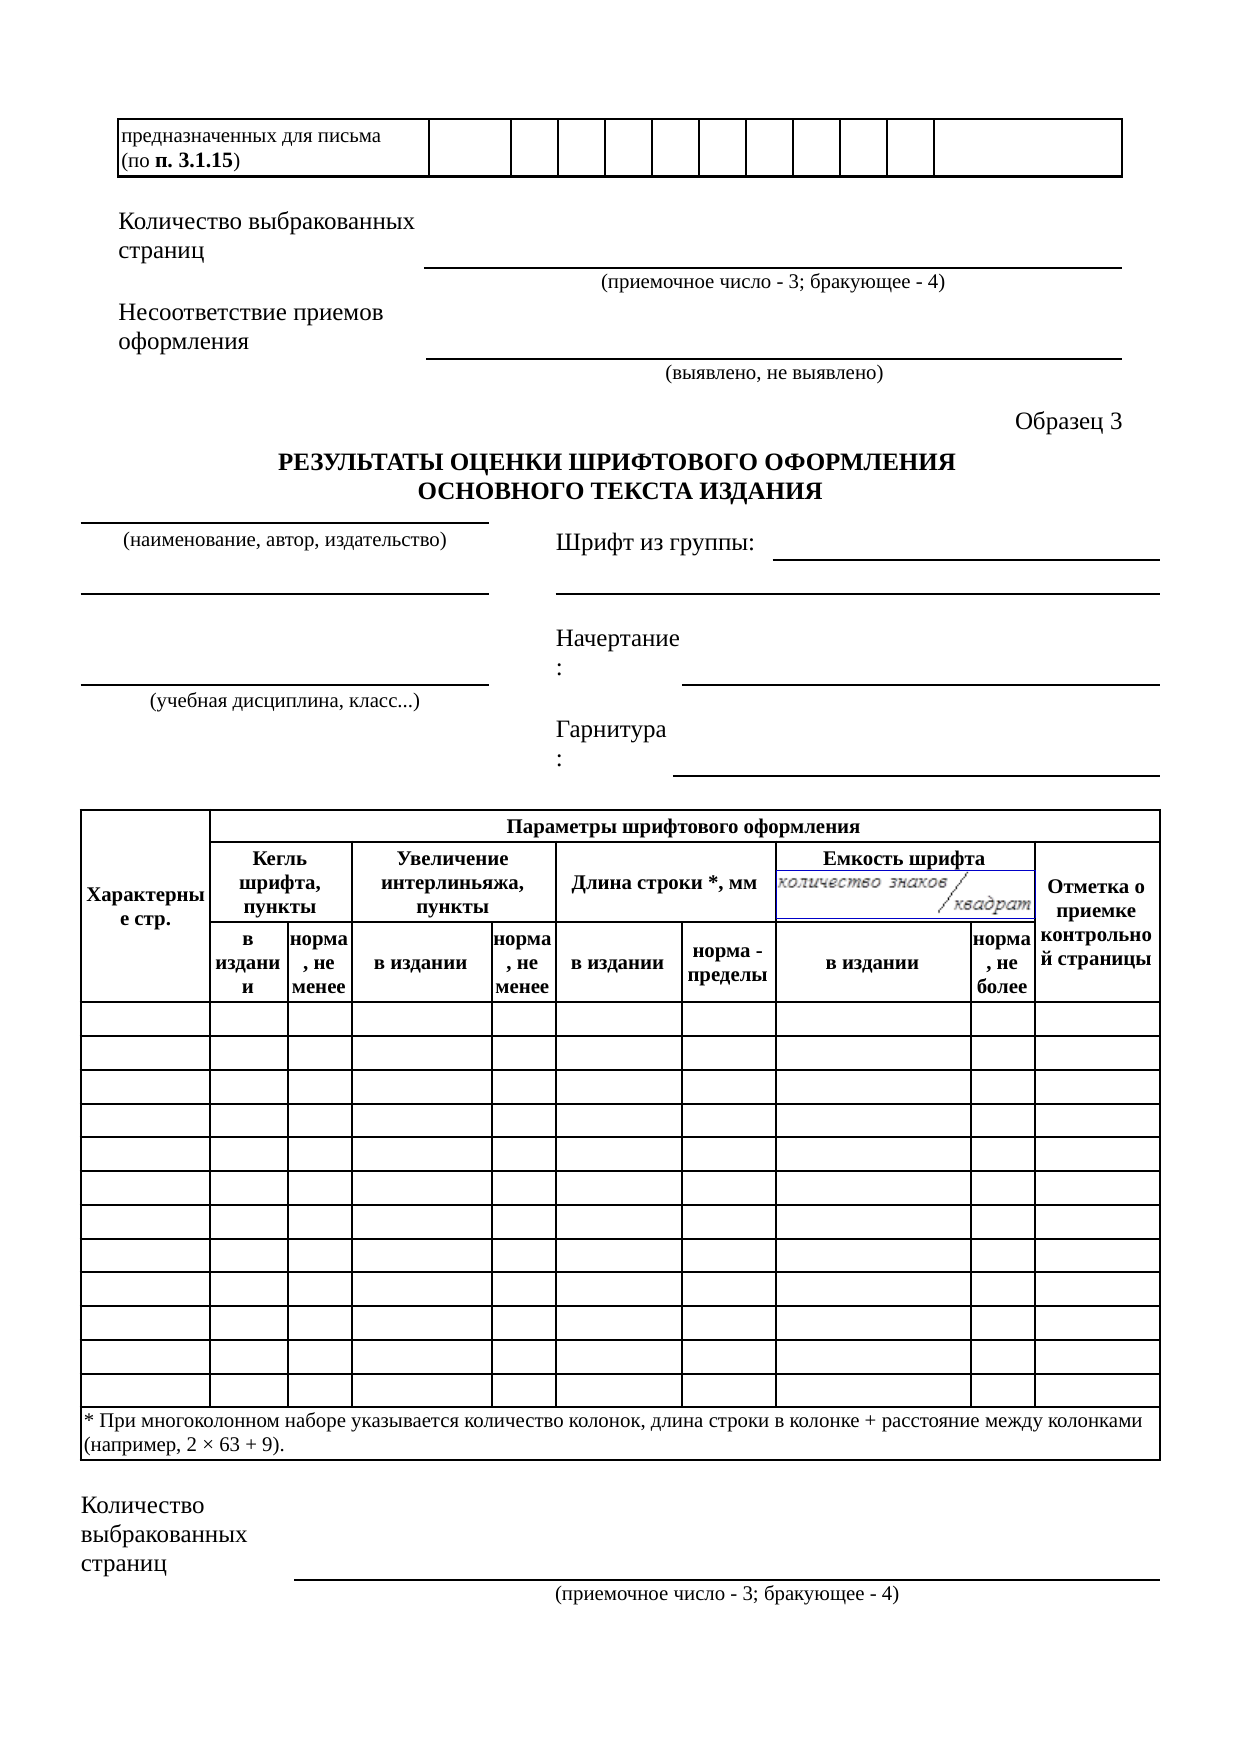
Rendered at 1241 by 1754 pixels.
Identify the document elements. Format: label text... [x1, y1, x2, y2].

table_cell в издании [777, 923, 970, 1001]
table_cell [773, 595, 1160, 623]
table_cell [289, 1105, 351, 1136]
table_cell [777, 1375, 970, 1406]
table_cell [118, 178, 429, 206]
table_cell [934, 178, 1122, 206]
table_cell [557, 1240, 681, 1271]
table_cell [652, 178, 699, 206]
table_cell Отметка о приемке контрольной страницы [1036, 843, 1159, 1001]
table_cell [493, 1206, 555, 1237]
table_cell [430, 120, 510, 175]
table_cell [81, 1461, 1160, 1490]
table_cell [81, 775, 489, 809]
table_cell [211, 1071, 287, 1102]
table_cell [289, 1037, 351, 1069]
table_cell [557, 1341, 681, 1372]
table_cell [972, 1138, 1034, 1170]
table_cell [606, 120, 651, 175]
table_cell [972, 1375, 1034, 1406]
table_cell [289, 1206, 351, 1237]
table_cell [289, 1138, 351, 1170]
table_cell [489, 715, 556, 775]
table_cell [934, 389, 1122, 393]
table_cell [493, 1307, 555, 1339]
table_cell [489, 593, 556, 623]
table_cell [841, 120, 886, 175]
table_cell [353, 1307, 491, 1339]
table_cell [683, 1172, 775, 1204]
table_cell [746, 178, 793, 206]
table_cell [82, 1375, 209, 1406]
table_cell Увеличение интерлиньяжа, пункты [353, 843, 555, 921]
table_cell [773, 561, 1160, 592]
table_cell [211, 1240, 287, 1271]
table_cell норма, не менее [493, 923, 555, 1001]
table_cell предназначенных для письма (по п. 3.1.15) [119, 120, 428, 175]
table_cell (выявлено, не выявлено) [426, 360, 1122, 389]
table_header [773, 522, 1160, 559]
table_cell норма, не более [972, 923, 1034, 1001]
table_cell [489, 684, 556, 714]
table_cell [972, 1273, 1034, 1305]
table_cell [683, 1105, 775, 1136]
table_cell [683, 1071, 775, 1102]
text РЕЗУЛЬТАТЫ ОЦЕНКИ ШРИФТОВОГО ОФОРМЛЕНИЯ ОСНОВНОГО ТЕКСТА ИЗДАНИЯ [118, 447, 1122, 505]
table_cell [777, 1307, 970, 1339]
table_cell [493, 1071, 555, 1102]
table_cell [972, 1172, 1034, 1204]
table_cell [887, 389, 934, 393]
table_cell [557, 1206, 681, 1237]
table_cell [559, 120, 604, 175]
table_cell [353, 1105, 491, 1136]
table_cell Длина строки *, мм [557, 843, 775, 921]
table_cell в издании [211, 923, 287, 1001]
table_cell [211, 1273, 287, 1305]
table_cell [426, 298, 1122, 358]
table_cell [747, 120, 792, 175]
table_cell (учебная дисциплина, класс...) [81, 686, 489, 714]
table_cell [972, 1206, 1034, 1237]
table_cell [652, 389, 699, 393]
table_cell [972, 1003, 1034, 1035]
table_cell [887, 178, 934, 206]
table_cell [353, 1172, 491, 1204]
table_cell [683, 1138, 775, 1170]
table_cell [82, 1138, 209, 1170]
table_cell [424, 206, 1122, 267]
table_cell [211, 1206, 287, 1237]
table_cell [683, 1375, 775, 1406]
table_cell [683, 1003, 775, 1035]
table_cell [558, 389, 605, 393]
table_cell [935, 120, 1121, 175]
table_cell [683, 1341, 775, 1372]
table_cell [118, 358, 426, 389]
table_cell [211, 1307, 287, 1339]
table_cell [211, 1341, 287, 1372]
table_cell [557, 1037, 681, 1069]
table_cell [353, 1037, 491, 1069]
table_cell [82, 1037, 209, 1069]
table_cell Гарнитура: [556, 715, 673, 775]
table_cell [211, 1105, 287, 1136]
table_cell [605, 389, 652, 393]
table_cell * При многоколонном наборе указывается количество колонок, длина строки в колонке + расстояние между колонками (например, 2 × 63 + 9). [82, 1408, 1159, 1459]
table_cell [82, 1071, 209, 1102]
table_cell [777, 1341, 970, 1372]
table_cell [777, 1206, 970, 1237]
table_cell [289, 1003, 351, 1035]
table_cell [777, 1240, 970, 1271]
table_cell [1036, 1206, 1159, 1237]
table_cell [82, 1273, 209, 1305]
table_cell [556, 595, 772, 623]
table_cell [353, 1003, 491, 1035]
table_cell [557, 1307, 681, 1339]
table_cell [353, 1240, 491, 1271]
table_cell (приемочное число - 3; бракующее - 4) [294, 1581, 1160, 1610]
table_cell [289, 1341, 351, 1372]
table_cell [289, 1307, 351, 1339]
table_cell [557, 1071, 681, 1102]
table_cell [972, 1037, 1034, 1069]
table_cell [888, 120, 933, 175]
table_cell [429, 389, 511, 393]
table_cell Количество выбракованных страниц [81, 1490, 294, 1579]
table_cell [1036, 1172, 1159, 1204]
table_cell [1036, 1375, 1159, 1406]
table_cell [353, 1375, 491, 1406]
table_cell Характерные стр. [82, 811, 209, 1001]
table_cell [699, 178, 746, 206]
table_cell [558, 178, 605, 206]
table_cell [118, 389, 424, 393]
subtitle Образец 3 [118, 406, 1122, 435]
table_cell [289, 1071, 351, 1102]
table_cell Начертание: [556, 623, 682, 684]
table_cell [746, 389, 793, 393]
table_cell [840, 178, 887, 206]
table_cell [1036, 1105, 1159, 1136]
table_cell [557, 1003, 681, 1035]
table_cell [512, 120, 557, 175]
table_cell [683, 1206, 775, 1237]
table_cell [777, 1138, 970, 1170]
table_cell [493, 1138, 555, 1170]
table_cell [493, 1037, 555, 1069]
table_cell [81, 715, 489, 775]
table_cell [794, 120, 839, 175]
table_cell [1036, 1341, 1159, 1372]
table_cell [353, 1341, 491, 1372]
table_cell [289, 1273, 351, 1305]
table_cell [1036, 1240, 1159, 1271]
table_cell [605, 178, 652, 206]
table_cell [793, 178, 840, 206]
table_cell норма, не менее [289, 923, 351, 1001]
table_cell [557, 1105, 681, 1136]
table_cell норма - пределы [683, 923, 775, 1001]
table_cell [683, 1240, 775, 1271]
table_cell [557, 1138, 681, 1170]
table_cell [682, 686, 1160, 714]
table_cell [211, 1003, 287, 1035]
table_cell [82, 1240, 209, 1271]
table_cell Несоответствие приемов оформления [118, 298, 426, 358]
table_cell [1036, 1003, 1159, 1035]
table_cell [211, 1138, 287, 1170]
table_cell [289, 1375, 351, 1406]
table_cell [429, 178, 511, 206]
table_cell [557, 1375, 681, 1406]
table_cell [82, 1341, 209, 1372]
table_cell [1036, 1307, 1159, 1339]
table_cell [556, 775, 946, 809]
table_cell [777, 1273, 970, 1305]
table_cell [777, 1172, 970, 1204]
table_cell [493, 1375, 555, 1406]
table_cell [353, 1273, 491, 1305]
table_cell [556, 684, 682, 714]
table_cell [1036, 1138, 1159, 1170]
table_cell [493, 1172, 555, 1204]
table_cell [683, 1307, 775, 1339]
table_cell [118, 267, 424, 297]
table_cell [682, 623, 1160, 684]
table_cell [489, 623, 556, 684]
table_cell [777, 1105, 970, 1136]
table_cell [557, 1172, 681, 1204]
picture [777, 871, 1035, 918]
table_cell [972, 1341, 1034, 1372]
table_cell [211, 1037, 287, 1069]
table_cell [289, 1172, 351, 1204]
table_cell [556, 559, 772, 592]
table_cell [972, 1240, 1034, 1271]
table_cell [82, 1003, 209, 1035]
table_cell [557, 1273, 681, 1305]
table_cell [81, 595, 489, 623]
table_cell [793, 389, 840, 393]
table_cell [82, 1307, 209, 1339]
table_header (наименование, автор, издательство) [81, 524, 489, 559]
table_cell [294, 1490, 1160, 1579]
table_cell [211, 1172, 287, 1204]
table_cell [946, 777, 1160, 809]
table_cell [493, 1003, 555, 1035]
table_cell [972, 1307, 1034, 1339]
table_cell [353, 1071, 491, 1102]
table_cell [777, 1003, 970, 1035]
table_cell [777, 1071, 970, 1102]
table_cell [210, 1579, 288, 1610]
table_header Шрифт из группы: [556, 522, 772, 559]
table_cell Емкость шрифта [777, 843, 1034, 869]
table_cell Количество выбракованных страниц [118, 206, 424, 267]
table_cell [1036, 1273, 1159, 1305]
table_cell [211, 1375, 287, 1406]
table_cell [489, 559, 556, 592]
table_cell Кегль шрифта, пункты [211, 843, 351, 921]
table_cell [1036, 1071, 1159, 1102]
table_cell [511, 389, 558, 393]
table_cell (приемочное число - 3; бракующее - 4) [424, 269, 1122, 297]
table_cell [353, 1206, 491, 1237]
table_cell [81, 623, 489, 684]
table_cell [493, 1341, 555, 1372]
table_cell Параметры шрифтового оформления [211, 811, 1159, 841]
table_cell [288, 1579, 294, 1610]
table_cell [683, 1037, 775, 1069]
table_cell [493, 1240, 555, 1271]
table_cell в издании [557, 923, 681, 1001]
table_cell [653, 120, 698, 175]
table_cell [82, 1105, 209, 1136]
table_cell [82, 1206, 209, 1237]
table_cell [489, 775, 556, 809]
table_cell [972, 1071, 1034, 1102]
table_cell [81, 1579, 210, 1610]
table_cell [493, 1273, 555, 1305]
table_cell [840, 389, 887, 393]
table_cell [289, 1240, 351, 1271]
table_cell [777, 1037, 970, 1069]
table_cell [1036, 1037, 1159, 1069]
table_cell в издании [353, 923, 491, 1001]
table_cell [493, 1105, 555, 1136]
table_cell [353, 1138, 491, 1170]
table_cell [972, 1105, 1034, 1136]
table_header [489, 522, 556, 559]
table_cell [82, 1172, 209, 1204]
table_cell [699, 389, 746, 393]
table_cell [511, 178, 558, 206]
table_cell [81, 559, 489, 592]
table_cell [700, 120, 745, 175]
table_cell [683, 1273, 775, 1305]
table_cell [673, 715, 1160, 775]
